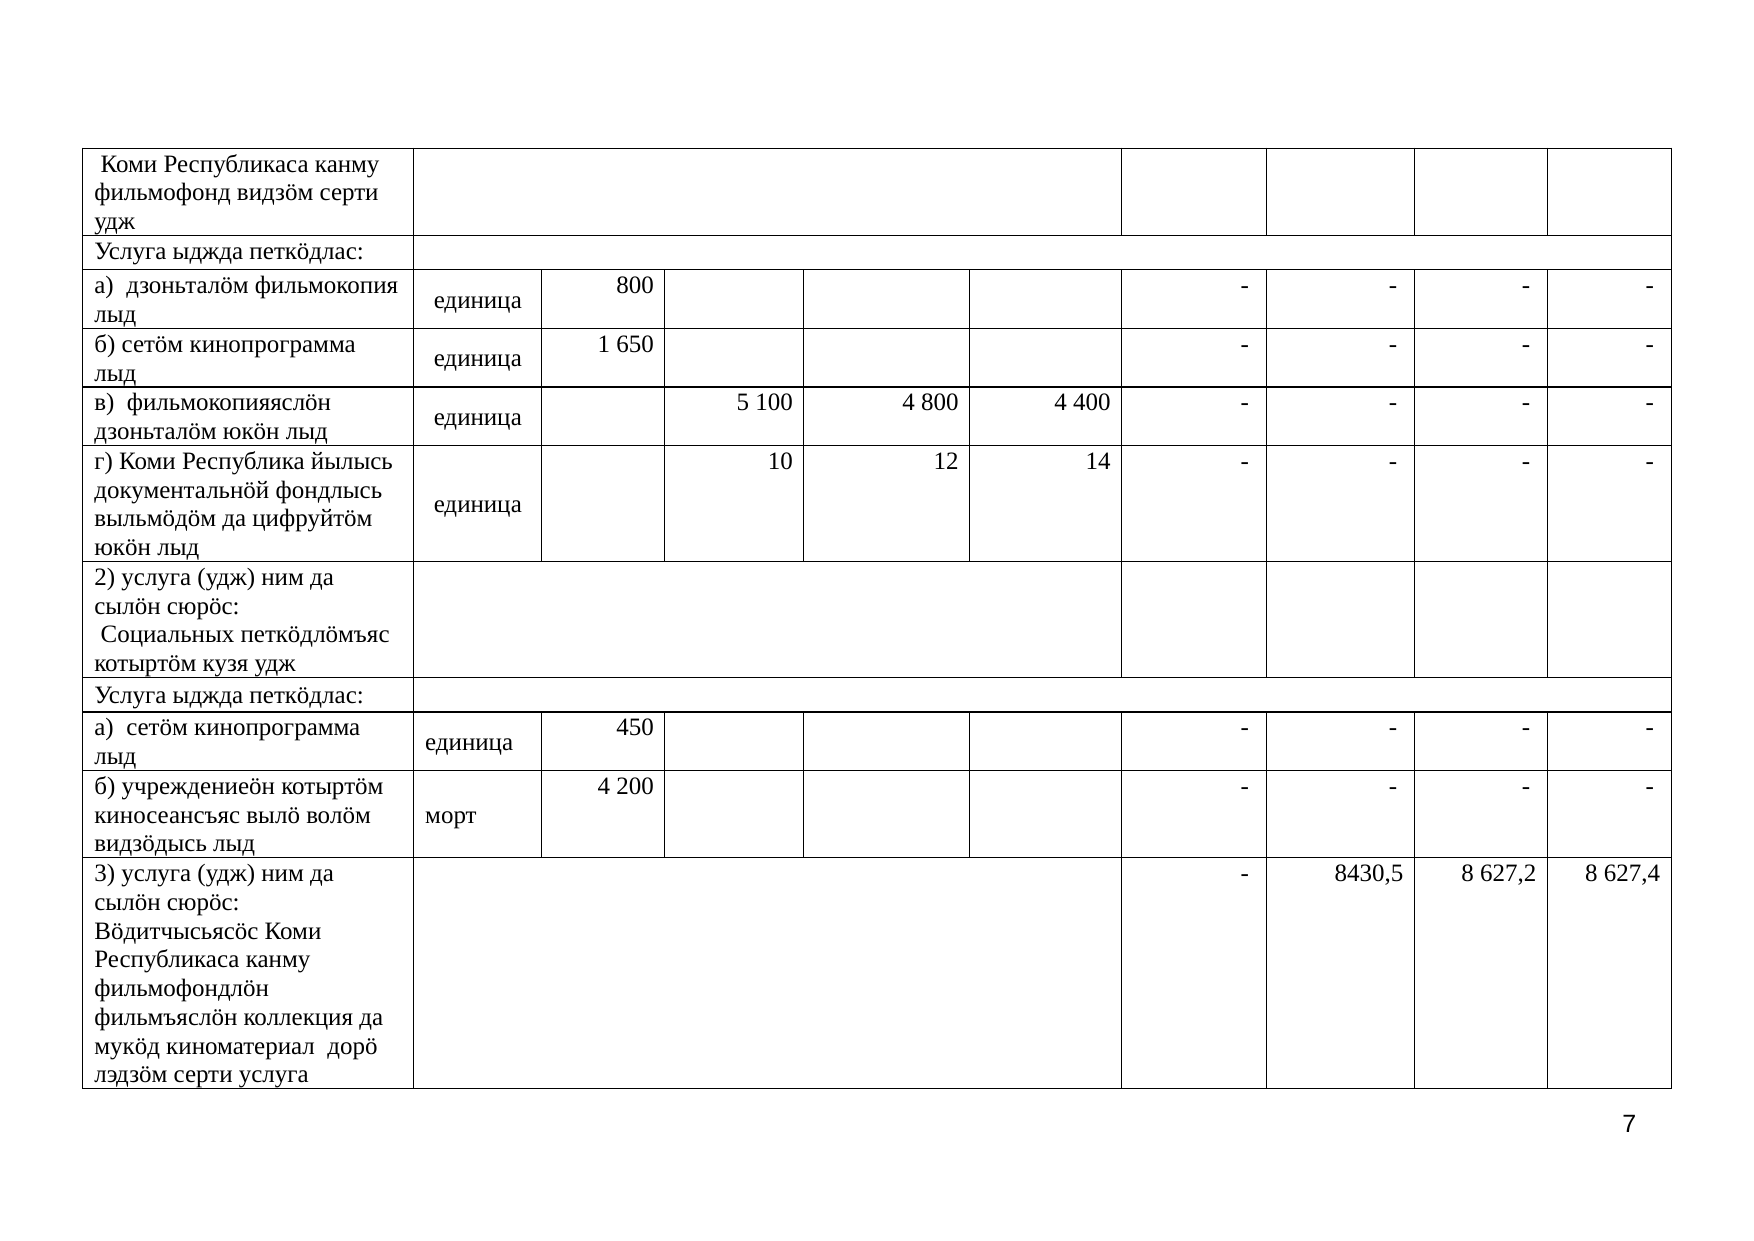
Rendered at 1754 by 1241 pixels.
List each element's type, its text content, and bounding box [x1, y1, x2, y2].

table_cell 3) услуга (удж) ним да сылӧн сюрӧс: Вӧдитчысьясӧс Коми Республикаса канму фильмофондлӧн фильмъяслӧн коллекция да мукӧд киноматериал дорӧ лэдзӧм серти услуга [83, 858, 413, 1088]
table_cell б) сетӧм кинопрограмма лыд [83, 329, 413, 386]
table_cell [414, 149, 1121, 235]
table_cell [804, 713, 969, 770]
table_cell 800 [542, 270, 664, 328]
table_cell - [1548, 329, 1671, 386]
table_cell [542, 446, 664, 561]
table_cell - [1415, 270, 1547, 328]
table_cell - [1122, 771, 1266, 857]
table_cell 4 200 [542, 771, 664, 857]
table_cell [1122, 149, 1266, 235]
table_cell Коми Республикаса канму фильмофонд видзӧм серти удж [83, 149, 413, 235]
table_cell - [1122, 329, 1266, 386]
table_cell [414, 236, 1671, 269]
table_cell [970, 771, 1121, 857]
table_cell - [1548, 446, 1671, 561]
table_cell [1267, 149, 1414, 235]
table_cell Услуга ыджда петкӧдлас: [83, 678, 413, 711]
table_cell - [1415, 771, 1547, 857]
table_cell 8 627,4 [1548, 858, 1671, 1088]
table_cell а) дзоньталӧм фильмокопия лыд [83, 270, 413, 328]
table_cell 1 650 [542, 329, 664, 386]
table_cell - [1548, 771, 1671, 857]
table_cell а) сетӧм кинопрограмма лыд [83, 713, 413, 770]
table_cell [414, 678, 1671, 711]
table_cell - [1415, 388, 1547, 445]
table_cell в) фильмокопияяслӧн дзоньталӧм юкӧн лыд [83, 388, 413, 445]
table_cell [1548, 562, 1671, 677]
table_cell - [1122, 446, 1266, 561]
table_cell [665, 270, 803, 328]
table_cell [665, 329, 803, 386]
table_cell единица [414, 446, 541, 561]
table_cell 4 400 [970, 388, 1121, 445]
table_cell - [1267, 713, 1414, 770]
table_cell 8430,5 [1267, 858, 1414, 1088]
table_cell - [1548, 713, 1671, 770]
table_cell - [1122, 713, 1266, 770]
table_cell [542, 388, 664, 445]
table_cell [414, 562, 1121, 677]
table_cell [804, 270, 969, 328]
table_cell б) учреждениеӧн котыртӧм киносеансъяс вылӧ волӧм видзӧдысь лыд [83, 771, 413, 857]
table_cell - [1122, 858, 1266, 1088]
table_cell - [1122, 388, 1266, 445]
table_cell 2) услуга (удж) ним да сылӧн сюрӧс: Социальных петкӧдлӧмъяс котыртӧм кузя удж [83, 562, 413, 677]
table_cell [1267, 562, 1414, 677]
table_cell [970, 270, 1121, 328]
table_cell [414, 858, 1121, 1088]
table_cell [804, 329, 969, 386]
table_cell [970, 713, 1121, 770]
table_cell - [1267, 329, 1414, 386]
table_cell - [1548, 388, 1671, 445]
table_cell [1548, 149, 1671, 235]
table_cell единица [414, 270, 541, 328]
table_cell - [1548, 270, 1671, 328]
table_cell [665, 713, 803, 770]
table_cell [1415, 562, 1547, 677]
table_cell 8 627,2 [1415, 858, 1547, 1088]
table_cell [970, 329, 1121, 386]
table_cell морт [414, 771, 541, 857]
table_cell [804, 771, 969, 857]
table_cell 5 100 [665, 388, 803, 445]
table_cell 450 [542, 713, 664, 770]
table_cell - [1267, 771, 1414, 857]
table_cell - [1122, 270, 1266, 328]
table_cell [1415, 149, 1547, 235]
table_cell единица [414, 713, 541, 770]
table_cell - [1415, 329, 1547, 386]
table_cell Услуга ыджда петкӧдлас: [83, 236, 413, 269]
table_cell - [1267, 446, 1414, 561]
table_cell 12 [804, 446, 969, 561]
table_cell единица [414, 388, 541, 445]
table_cell - [1267, 388, 1414, 445]
table_cell г) Коми Республика йылысь документальнӧй фондлысь выльмӧдӧм да цифруйтӧм юкӧн лыд [83, 446, 413, 561]
table_cell [665, 771, 803, 857]
table_cell единица [414, 329, 541, 386]
table_cell - [1415, 713, 1547, 770]
table_cell [1122, 562, 1266, 677]
table_cell 14 [970, 446, 1121, 561]
table_cell - [1415, 446, 1547, 561]
table_cell 4 800 [804, 388, 969, 445]
table_cell 10 [665, 446, 803, 561]
table_cell - [1267, 270, 1414, 328]
